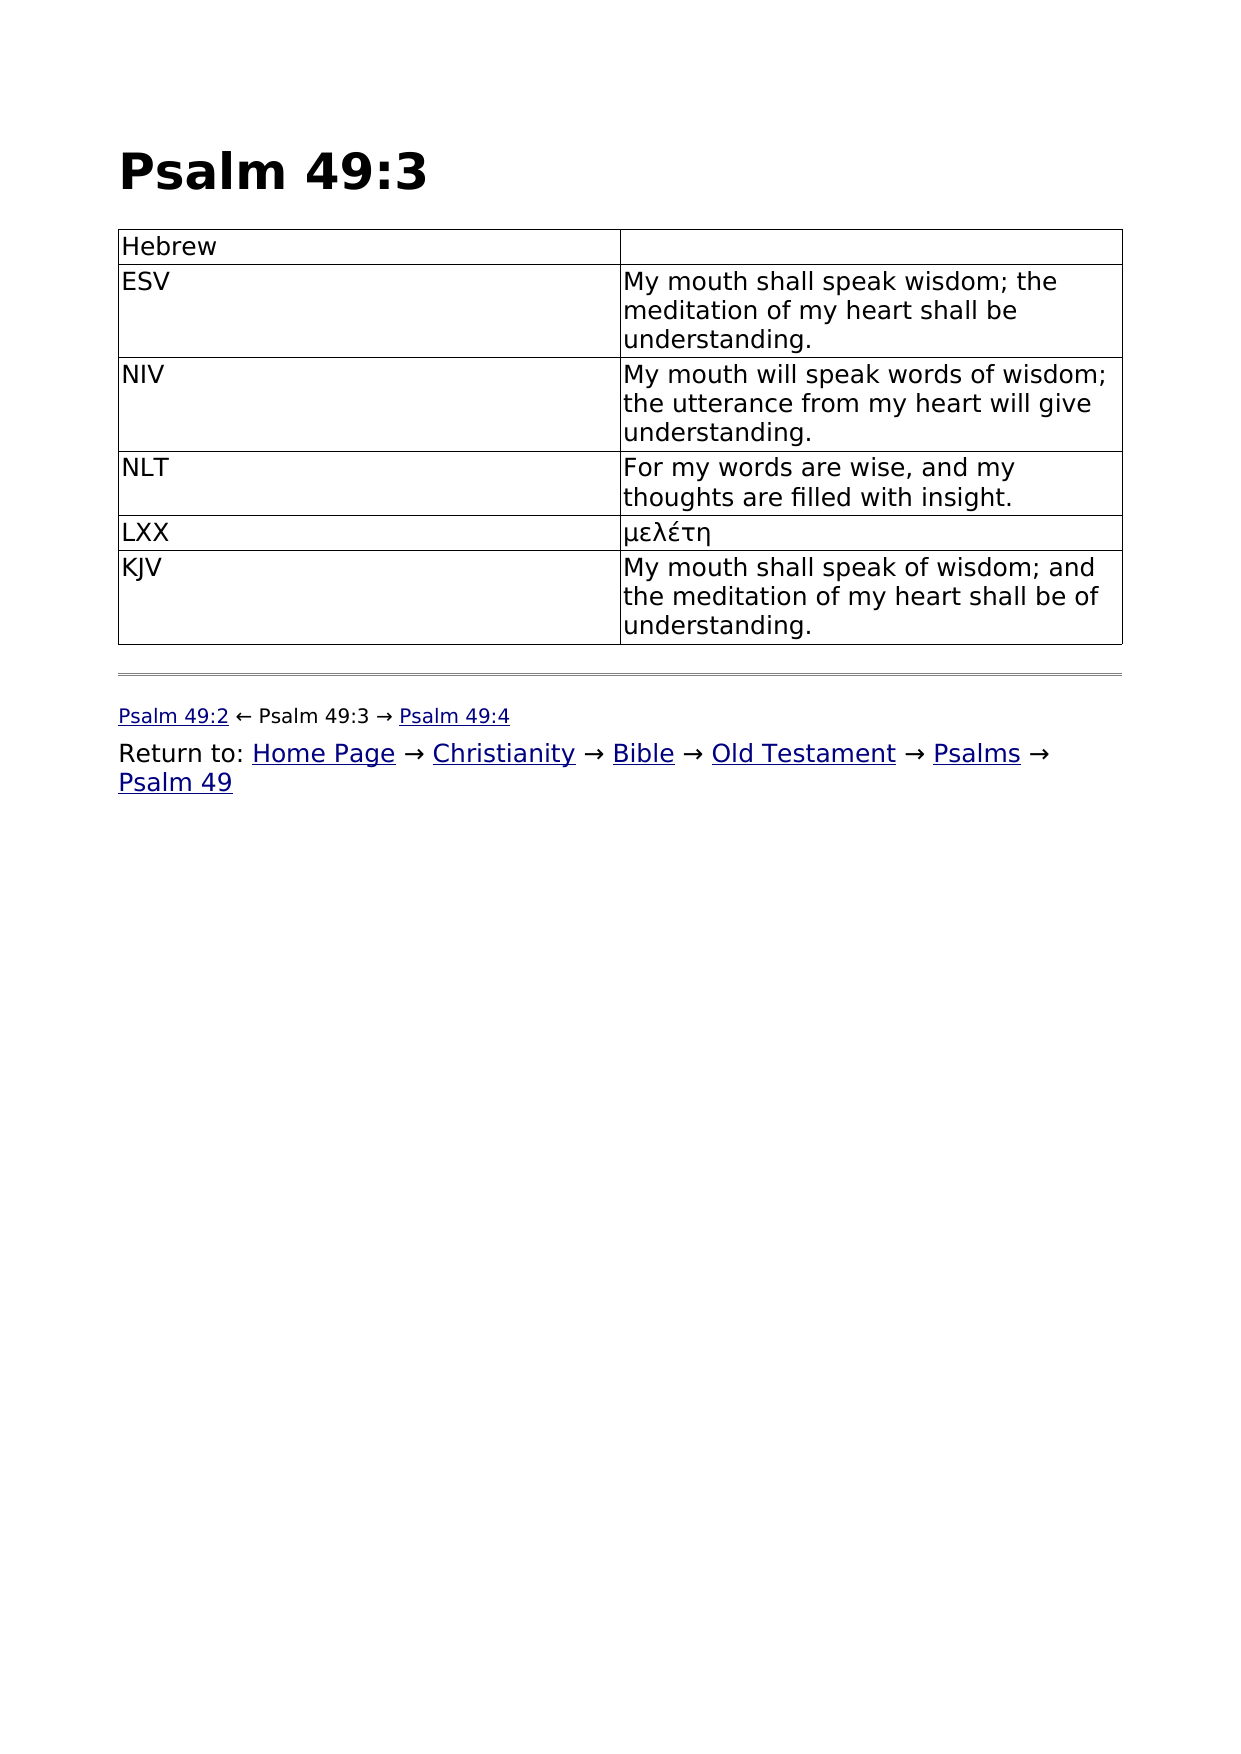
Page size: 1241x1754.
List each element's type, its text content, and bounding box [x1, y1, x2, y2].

text Psalm 49:2 ← Psalm 49:3 → Psalm 49:4 [118, 705, 1122, 739]
table_cell ESV [119, 265, 620, 357]
subtitle Psalm 49:3 [118, 143, 1122, 201]
table_cell LXX [119, 516, 620, 550]
table_cell KJV [119, 551, 620, 643]
table_cell NIV [119, 358, 620, 451]
table_header Hebrew [119, 230, 620, 264]
table_cell μελέτη [621, 516, 1122, 550]
text Return to: Home Page → Christianity → Bible → Old Testament → Psalms → Psalm 49 [118, 739, 1122, 797]
table_cell My mouth shall speak wisdom; the meditation of my heart shall be understanding. [621, 265, 1122, 357]
table_cell My mouth shall speak of wisdom; and the meditation of my heart shall be of understanding. [621, 551, 1122, 643]
table_header [621, 230, 1122, 264]
table_cell NLT [119, 452, 620, 515]
table_cell For my words are wise, and my thoughts are filled with insight. [621, 452, 1122, 515]
table_cell My mouth will speak words of wisdom; the utterance from my heart will give understanding. [621, 358, 1122, 451]
